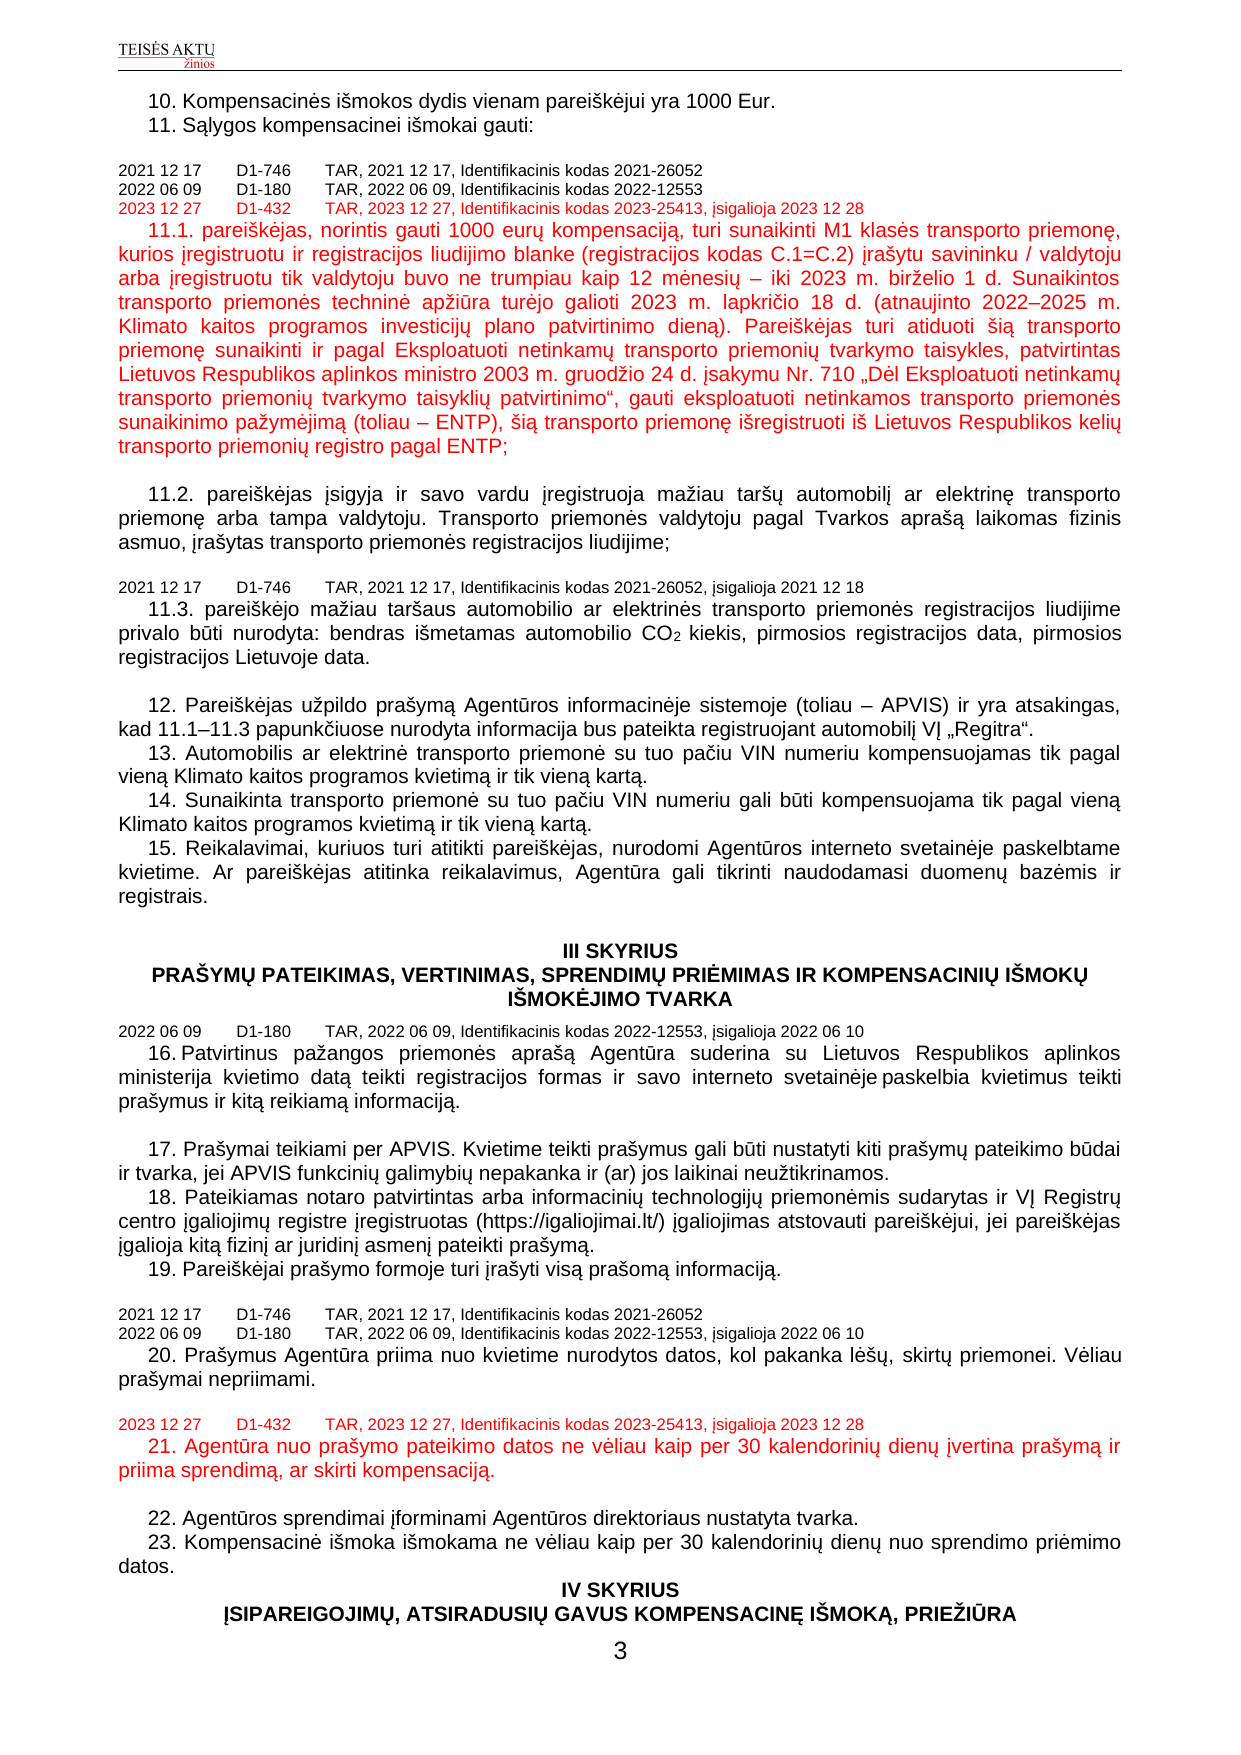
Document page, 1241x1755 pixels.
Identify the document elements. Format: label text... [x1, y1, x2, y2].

text 14. Sunaikinta transporto priemonė su tuo pačiu VIN numeriu gali būti kompensuojama tik pagal vieną Klimato kaitos programos kvietimą ir tik vieną kartą. [118, 788, 1122, 836]
text 20. Prašymus Agentūra priima nuo kvietime nurodytos datos, kol pakanka lėšų, skirtų priemonei. Vėliau prašymai nepriimami. [118, 1343, 1122, 1391]
text 11. Sąlygos kompensacinei išmokai gauti: [118, 113, 1122, 137]
text 12. Pareiškėjas užpildo prašymą Agentūros informacinėje sistemoje (toliau – APVIS) ir yra atsakingas, kad 11.1–11.3 papunkčiuose nurodyta informacija bus pateikta registruojant automobilį VĮ „Regitra“. [118, 692, 1122, 740]
text 18. Pateikiamas notaro patvirtintas arba informacinių technologijų priemonėmis sudarytas ir VĮ Registrų centro įgaliojimų registre įregistruotas (https://igaliojimai.lt/) įgaliojimas atstovauti pareiškėjui, jei pareiškėjas įgalioja kitą fizinį ar juridinį asmenį pateikti prašymą. [118, 1184, 1122, 1256]
text 19. Pareiškėjai prašymo formoje turi įrašyti visą prašomą informaciją. [118, 1256, 1122, 1280]
text 2022 06 09 D1-180 TAR, 2022 06 09, Identifikacinis kodas 2022-12553, įsigalioja 2022 06 10 [118, 1323, 1122, 1343]
text 2021 12 17 D1-746 TAR, 2021 12 17, Identifikacinis kodas 2021-26052 [118, 1304, 1122, 1323]
text 2022 06 09 D1-180 TAR, 2022 06 09, Identifikacinis kodas 2022-12553, įsigalioja 2022 06 10 [118, 1022, 1122, 1041]
text 11.1. pareiškėjas, norintis gauti 1000 eurų kompensaciją, turi sunaikinti M1 klasės transporto priemonę, kurios įregistruotu ir registracijos liudijimo blanke (registracijos kodas C.1=C.2) įrašytu savininku / valdytoju arba įregistruotu tik valdytoju buvo ne trumpiau kaip 12 mėnesių – iki 2023 m. birželio 1 d. Sunaikintos transporto priemonės techninė apžiūra turėjo galioti 2023 m. lapkričio 18 d. (atnaujinto 2022–2025 m. Klimato kaitos programos investicijų plano patvirtinimo dieną). Pareiškėjas turi atiduoti šią transporto priemonę sunaikinti ir pagal Eksploatuoti netinkamų transporto priemonių tvarkymo taisykles, patvirtintas Lietuvos Respublikos aplinkos ministro 2003 m. gruodžio 24 d. įsakymu Nr. 710 „Dėl Eksploatuoti netinkamų transporto priemonių tvarkymo taisyklių patvirtinimo“, gauti eksploatuoti netinkamos transporto priemonės sunaikinimo pažymėjimą (toliau – ENTP), šią transporto priemonę išregistruoti iš Lietuvos Respublikos kelių transporto priemonių registro pagal ENTP; [118, 218, 1122, 458]
text 10. Kompensacinės išmokos dydis vienam pareiškėjui yra 1000 Eur. [118, 89, 1122, 113]
text 2021 12 17 D1-746 TAR, 2021 12 17, Identifikacinis kodas 2021-26052, įsigalioja 2021 12 18 [118, 577, 1122, 597]
text 21. Agentūra nuo prašymo pateikimo datos ne vėliau kaip per 30 kalendorinių dienų įvertina prašymą ir priima sprendimą, ar skirti kompensaciją. [118, 1434, 1122, 1482]
text 2023 12 27 D1-432 TAR, 2023 12 27, Identifikacinis kodas 2023-25413, įsigalioja 2023 12 28 [118, 1414, 1122, 1434]
text 23. Kompensacinė išmoka išmokama ne vėliau kaip per 30 kalendorinių dienų nuo sprendimo priėmimo datos. [118, 1529, 1122, 1577]
text IV SKYRIUS ĮSIPAREIGOJIMŲ, ATSIRADUSIŲ GAVUS KOMPENSACINĘ IŠMOKĄ, PRIEŽIŪRA [118, 1577, 1122, 1625]
text 11.3. pareiškėjo mažiau taršaus automobilio ar elektrinės transporto priemonės registracijos liudijime privalo būti nurodyta: bendras išmetamas automobilio CO2 kiekis, pirmosios registracijos data, pirmosios registracijos Lietuvoje data. [118, 597, 1122, 668]
text 2022 06 09 D1-180 TAR, 2022 06 09, Identifikacinis kodas 2022-12553 [118, 180, 1122, 199]
text 15. Reikalavimai, kuriuos turi atitikti pareiškėjas, nurodomi Agentūros interneto svetainėje paskelbtame kvietime. Ar pareiškėjas atitinka reikalavimus, Agentūra gali tikrinti naudodamasi duomenų bazėmis ir registrais. [118, 836, 1122, 908]
text III SKYRIUS PRAŠYMŲ PATEIKIMAS, VERTINIMAS, SPRENDIMŲ PRIĖMIMAS IR KOMPENSACINIŲ IŠMOKŲ IŠMOKĖJIMO TVARKA [118, 939, 1122, 1011]
text 17. Prašymai teikiami per APVIS. Kvietime teikti prašymus gali būti nustatyti kiti prašymų pateikimo būdai ir tvarka, jei APVIS funkcinių galimybių nepakanka ir (ar) jos laikinai neužtikrinamos. [118, 1137, 1122, 1184]
text 11.2. pareiškėjas įsigyja ir savo vardu įregistruoja mažiau taršų automobilį ar elektrinę transporto priemonę arba tampa valdytoju. Transporto priemonės valdytoju pagal Tvarkos aprašą laikomas fizinis asmuo, įrašytas transporto priemonės registracijos liudijime; [118, 482, 1122, 553]
text 22. Agentūros sprendimai įforminami Agentūros direktoriaus nustatyta tvarka. [118, 1506, 1122, 1529]
text 13. Automobilis ar elektrinė transporto priemonė su tuo pačiu VIN numeriu kompensuojamas tik pagal vieną Klimato kaitos programos kvietimą ir tik vieną kartą. [118, 740, 1122, 788]
text 16. Patvirtinus pažangos priemonės aprašą Agentūra suderina su Lietuvos Respublikos aplinkos ministerija kvietimo datą teikti registracijos formas ir savo interneto svetainėje paskelbia kvietimus teikti prašymus ir kitą reikiamą informaciją. [118, 1041, 1122, 1113]
text 2021 12 17 D1-746 TAR, 2021 12 17, Identifikacinis kodas 2021-26052 [118, 161, 1122, 180]
text 2023 12 27 D1-432 TAR, 2023 12 27, Identifikacinis kodas 2023-25413, įsigalioja 2023 12 28 [118, 199, 1122, 218]
